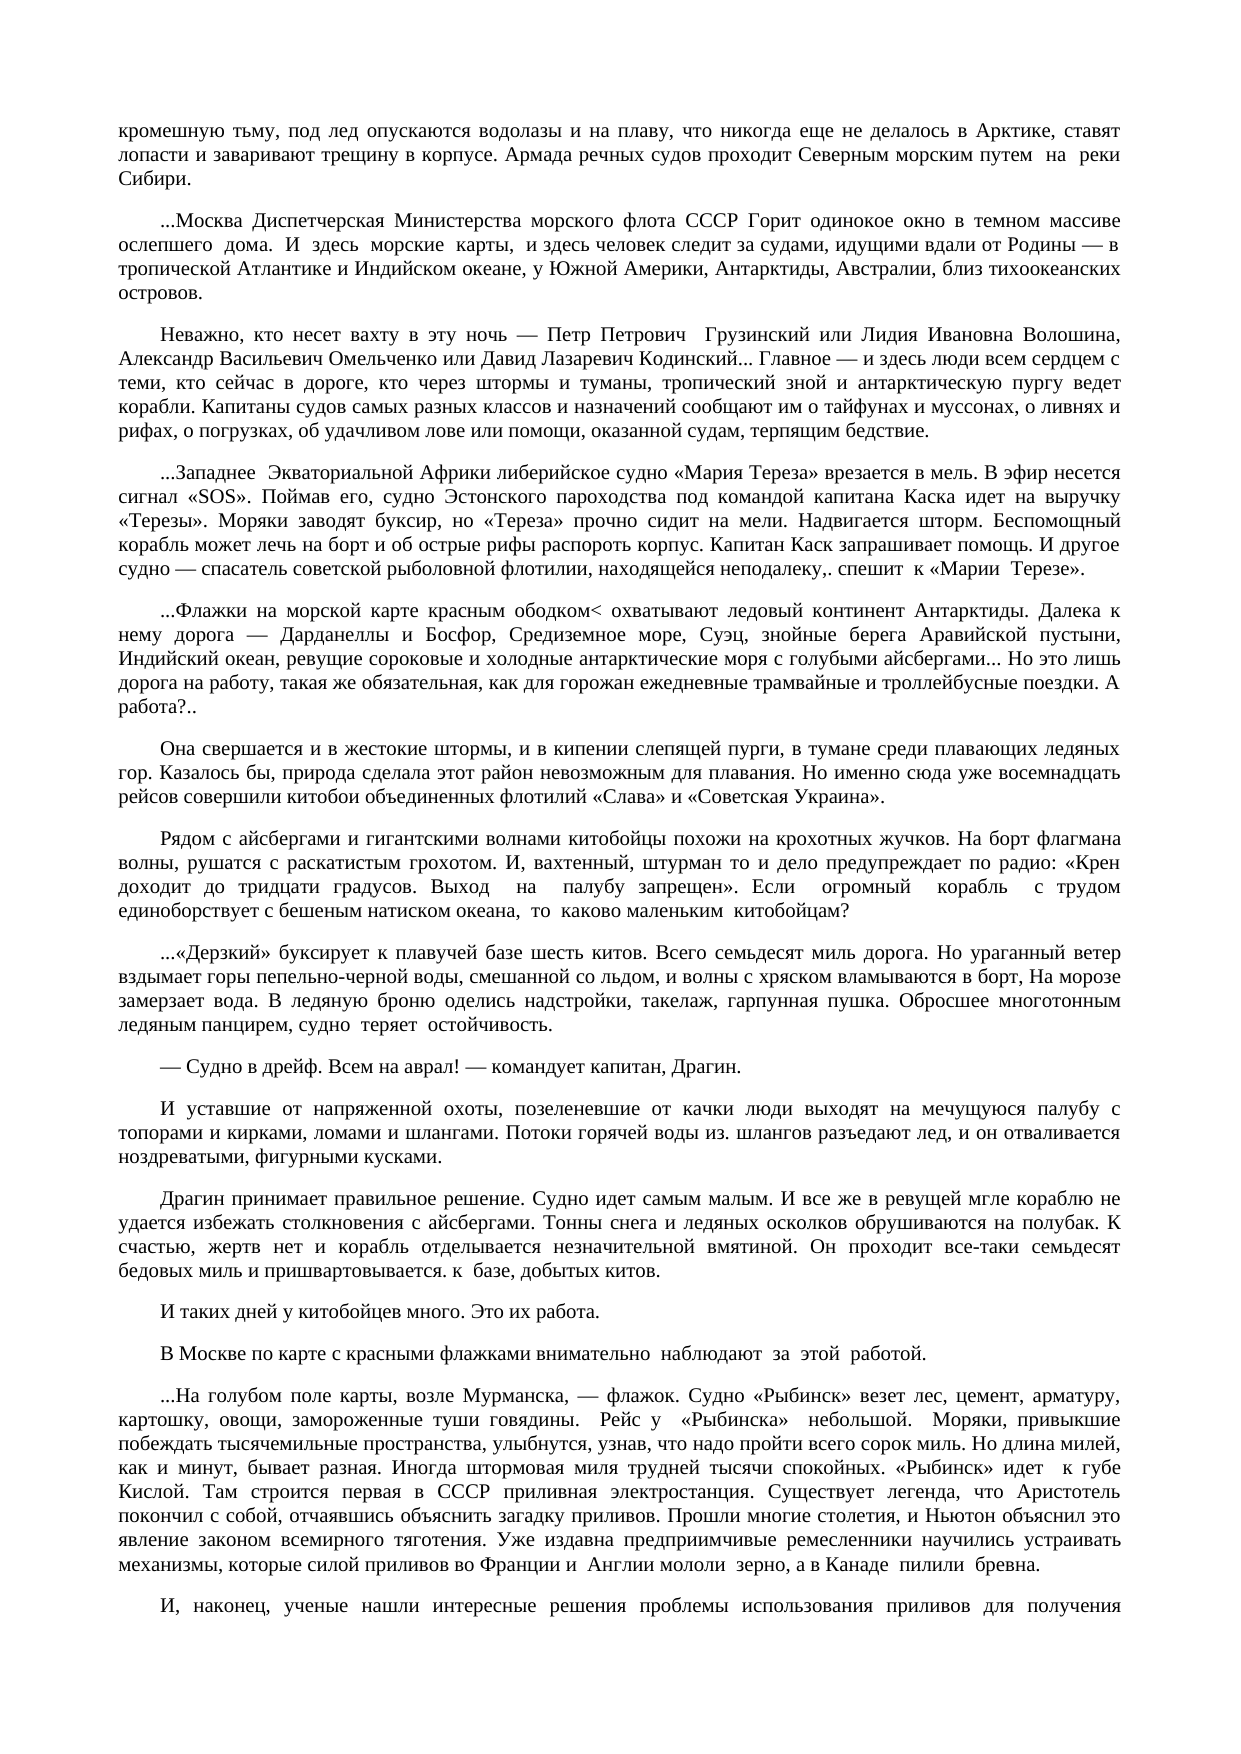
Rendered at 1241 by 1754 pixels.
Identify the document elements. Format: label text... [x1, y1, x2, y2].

text ...Москва Диспетчерская Министерства морского флота СССР Горит одинокое окно в темном массиве ослепшего дома. И здесь морские карты, и здесь человек следит за судами, идущими вдали от Родины — в тропической Атлантике и Индийском океане, у Южной Америки, Антарктиды, Австралии, близ тихоокеанских островов. [118, 208, 1122, 304]
text — Судно в дрейф. Всем на аврал! — командует капитан, Драгин. [118, 1054, 1122, 1078]
text И, наконец, ученые нашли интересные решения проблемы использования приливов для получения [118, 1593, 1122, 1617]
text И уставшие от напряженной охоты, позеленевшие от качки люди выходят на мечущуюся палубу с топорами и кирками, ломами и шлангами. Потоки горячей воды из. шлангов разъедают лед, и он отваливается ноздреватыми, фигурными кусками. [118, 1096, 1122, 1168]
text В Москве по карте с красными флажками внимательно наблюдают за этой работой. [118, 1341, 1122, 1365]
text ...Флажки на морской карте красным ободком< охватывают ледовый континент Антарктиды. Далека к нему дорога — Дарданеллы и Босфор, Средиземное море, Суэц, знойные берега Аравийской пустыни, Индийский океан, ревущие сороковые и холодные антарктические моря с голубыми айсбергами... Но это лишь дорога на работу, такая же обязательная, как для горожан ежедневные трамвайные и троллейбусные поездки. А работа?.. [118, 598, 1122, 718]
text И таких дней у китобойцев много. Это их работа. [118, 1299, 1122, 1323]
text кромешную тьму, под лед опускаются водолазы и на плаву, что никогда еще не делалось в Арктике, ставят лопасти и заваривают трещину в корпусе. Армада речных судов проходит Северным морским путем на реки Сибири. [118, 118, 1122, 190]
text Драгин принимает правильное решение. Судно идет самым малым. И все же в ревущей мгле кораблю не удается избежать столкновения с айсбергами. Тонны снега и ледяных осколков обрушиваются на полубак. К счастью, жертв нет и корабль отделывается незначительной вмятиной. Он проходит все-таки семьдесят бедовых миль и пришвартовывается. к базе, добытых китов. [118, 1186, 1122, 1282]
text ...Западнее Экваториальной Африки либерийское судно «Мария Тереза» врезается в мель. В эфир несется сигнал «SOS». Поймав его, судно Эстонского пароходства под командой капитана Каска идет на выручку «Терезы». Моряки заводят буксир, но «Тереза» прочно сидит на мели. Надвигается шторм. Беспомощный корабль может лечь на борт и об острые рифы распороть корпус. Капитан Каск запрашивает помощь. И другое судно — спасатель советской рыболовной флотилии, находящейся неподалеку,. спешит к «Марии Терезе». [118, 460, 1122, 580]
text ...На голубом поле карты, возле Мурманска, — флажок. Судно «Рыбинск» везет лес, цемент, арматуру, картошку, овощи, замороженные туши говядины. Рейс у «Рыбинска» небольшой. Моряки, привыкшие побеждать тысячемильные пространства, улыбнутся, узнав, что надо пройти всего сорок миль. Но длина милей, как и минут, бывает разная. Иногда штормовая миля трудней тысячи спокойных. «Рыбинск» идет к губе Кислой. Там строится первая в СССР приливная электростанция. Существует легенда, что Аристотель покончил с собой, отчаявшись объяснить загадку приливов. Прошли многие столетия, и Ньютон объяснил это явление законом всемирного тяготения. Уже издавна предприимчивые ремесленники научились устраивать механизмы, которые силой приливов во Франции и Англии мололи зерно, а в Канаде пилили бревна. [118, 1383, 1122, 1576]
text Рядом с айсбергами и гигантскими волнами китобойцы похожи на крохотных жучков. На борт флагмана волны, рушатся с раскатистым грохотом. И, вахтенный, штурман то и дело предупреждает по радио: «Крен доходит до тридцати градусов. Выход на палубу запрещен». Если огромный корабль с трудом единоборствует с бешеным натиском океана, то каково маленьким китобойцам? [118, 826, 1122, 922]
text Она свершается и в жестокие штормы, и в кипении слепящей пурги, в тумане среди плавающих ледяных гор. Казалось бы, природа сделала этот район невозможным для плавания. Но именно сюда уже восемнадцать рейсов совершили китобои объединенных флотилий «Слава» и «Советская Украина». [118, 736, 1122, 808]
text ...«Дерзкий» буксирует к плавучей базе шесть китов. Всего семьдесят миль дорога. Но ураганный ветер вздымает горы пепельно-черной воды, смешанной со льдом, и волны с хряском вламываются в борт, На морозе замерзает вода. В ледяную броню оделись надстройки, такелаж, гарпунная пушка. Обросшее многотонным ледяным панцирем, судно теряет остойчивость. [118, 940, 1122, 1036]
text Неважно, кто несет вахту в эту ночь — Петр Петрович Грузинский или Лидия Ивановна Волошина, Александр Васильевич Омельченко или Давид Лазаревич Кодинский... Главное — и здесь люди всем сердцем с теми, кто сейчас в дороге, кто через штормы и туманы, тропический зной и антарктическую пургу ведет корабли. Капитаны судов самых разных классов и назначений сообщают им о тайфунах и муссонах, о ливнях и рифах, о погрузках, об удачливом лове или помощи, оказанной судам, терпящим бедствие. [118, 322, 1122, 442]
